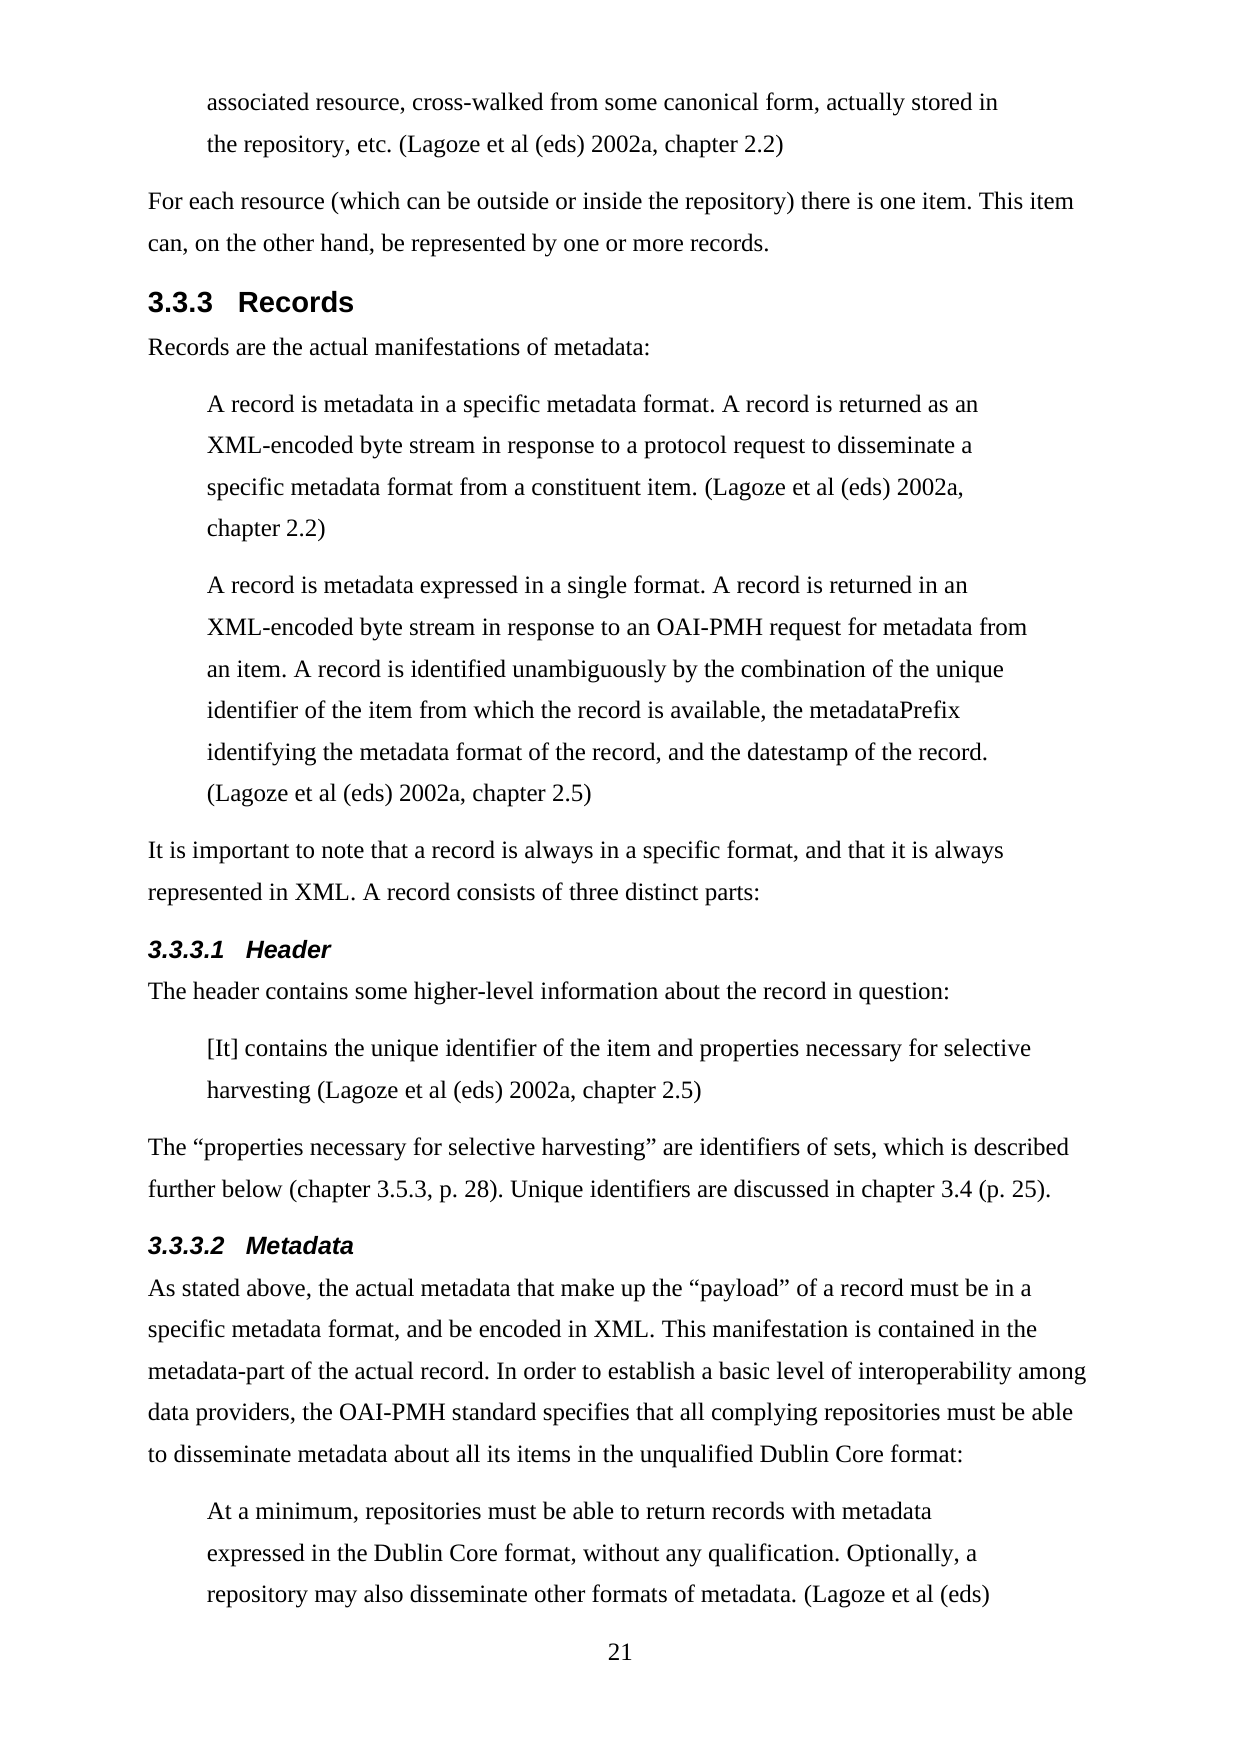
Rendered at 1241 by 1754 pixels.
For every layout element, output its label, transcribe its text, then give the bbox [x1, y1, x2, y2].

text associated resource, cross-walked from some canonical form, actually stored in the repository, etc. (Lagoze et al (eds) 2002a, chapter 2.2) [207, 88, 1033, 158]
text The header contains some higher-level information about the record in question: [148, 977, 1093, 1005]
subtitle Metadata [148, 1232, 1093, 1260]
text A record is metadata in a specific metadata format. A record is returned as an XML-encoded byte stream in response to a protocol request to disseminate a specific metadata format from a constituent item. (Lagoze et al (eds) 2002a, chapter 2.2) [207, 390, 1033, 542]
text The “properties necessary for selective harvesting” are identifiers of sets, which is described further below (chapter 3.5.3, p. 29). Unique identifiers are discussed in chapter 3.4 (p. 26). [148, 1133, 1093, 1202]
text A record is metadata expressed in a single format. A record is returned in an XML-encoded byte stream in response to an OAI-PMH request for metadata from an item. A record is identified unambiguously by the combination of the unique identifier of the item from which the record is available, the metadataPrefix identifying the metadata format of the record, and the datestamp of the record. (Lagoze et al (eds) 2002a, chapter 2.5) [207, 572, 1033, 807]
text [It] contains the unique identifier of the item and properties necessary for selective harvesting (Lagoze et al (eds) 2002a, chapter 2.5) [207, 1034, 1033, 1104]
text It is important to note that a record is always in a specific format, and that it is always represented in XML. A record consists of three distinct parts: [148, 837, 1093, 906]
subtitle Records [148, 286, 1093, 319]
text As stated above, the actual metadata that make up the “payload” of a record must be in a specific metadata format, and be encoded in XML. This manifestation is contained in the metadata-part of the actual record. In order to establish a basic level of interoperability among data providers, the OAI-PMH standard specifies that all complying repositories must be able to disseminate metadata about all its items in the unqualified Dublin Core format: [148, 1274, 1093, 1468]
text At a minimum, repositories must be able to return records with metadata expressed in the Dublin Core format, without any qualification. Optionally, a repository may also disseminate other formats of metadata. (Lagoze et al (eds) [207, 1497, 1033, 1608]
subtitle Header [148, 935, 1093, 963]
text Records are the actual manifestations of metadata: [148, 333, 1093, 360]
text For each resource (which can be outside or inside the repository) there is one item. This item can, on the other hand, be represented by one or more records. [148, 187, 1093, 257]
